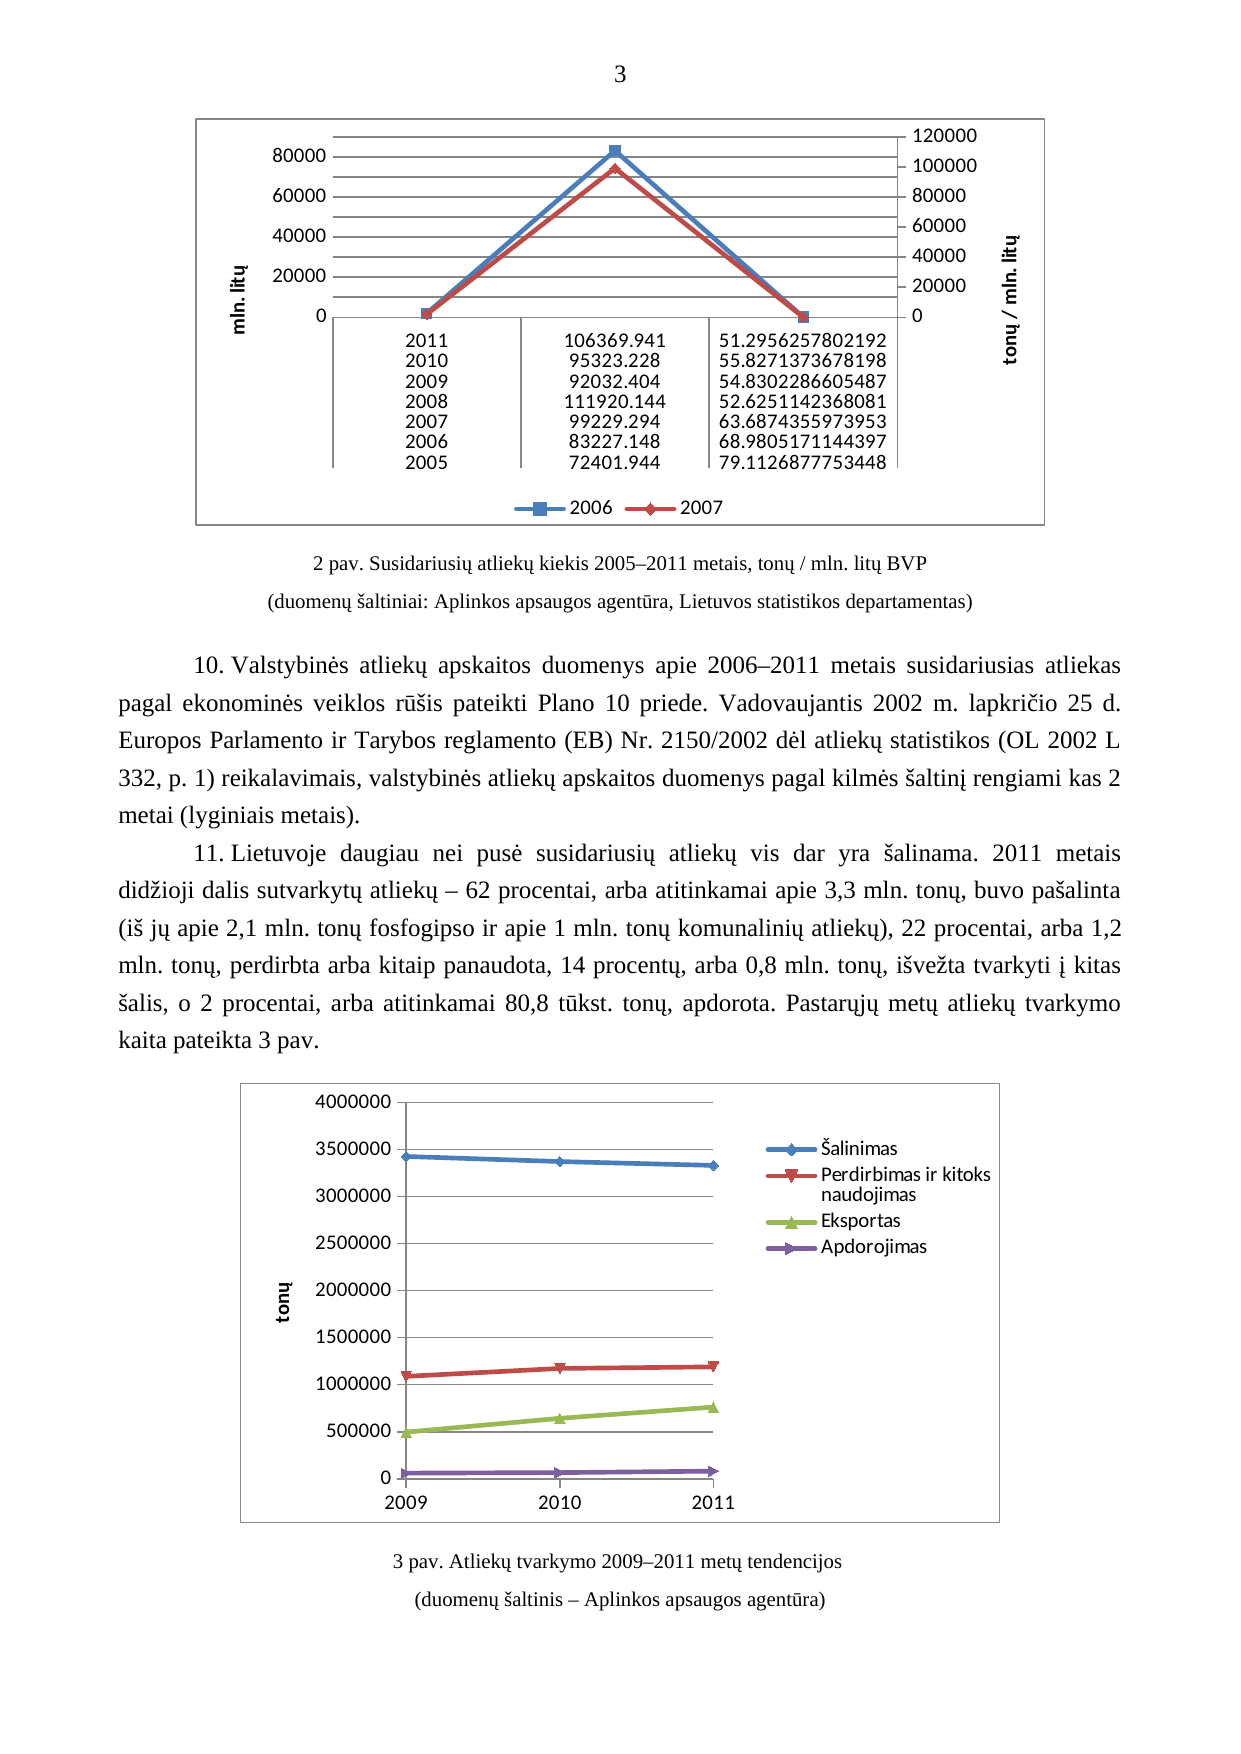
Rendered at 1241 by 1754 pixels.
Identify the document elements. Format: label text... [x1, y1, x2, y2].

text 3 pav. Atliekų tvarkymo 2009–2011 metų tendencijos (duomenų šaltinis – Aplinkos apsaugos agentūra) [118, 1536, 1122, 1611]
text 10. Valstybinės atliekų apskaitos duomenys apie 2006–2011 metais susidariusias atliekas pagal ekonominės veiklos rūšis pateikti Plano 10 priede. Vadovaujantis 2002 m. lapkričio 25 d. Europos Parlamento ir Tarybos reglamento (EB) Nr. 2150/2002 dėl atliekų statistikos (OL 2002 L 332, p. 1) reikalavimais, valstybinės atliekų apskaitos duomenys pagal kilmės šaltinį rengiami kas 2 metai (lyginiais metais). [118, 642, 1122, 829]
text 11. Lietuvoje daugiau nei pusė susidariusių atliekų vis dar yra šalinama. 2011 metais didžioji dalis sutvarkytų atliekų – 62 procentai, arba atitinkamai apie 3,3 mln. tonų, buvo pašalinta (iš jų apie 2,1 mln. tonų fosfogipso ir apie 1 mln. tonų komunalinių atliekų), 22 procentai, arba 1,2 mln. tonų, perdirbta arba kitaip panaudota, 14 procentų, arba 0,8 mln. tonų, išvežta tvarkyti į kitas šalis, o 2 procentai, arba atitinkamai 80,8 tūkst. tonų, apdorota. Pastarųjų metų atliekų tvarkymo kaita pateikta 3 pav. [118, 829, 1122, 1054]
text 2 pav. Susidariusių atliekų kiekis 2005–2011 metais, tonų / mln. litų BVP (duomenų šaltiniai: Aplinkos apsaugos agentūra, Lietuvos statistikos departamentas) [118, 538, 1122, 613]
